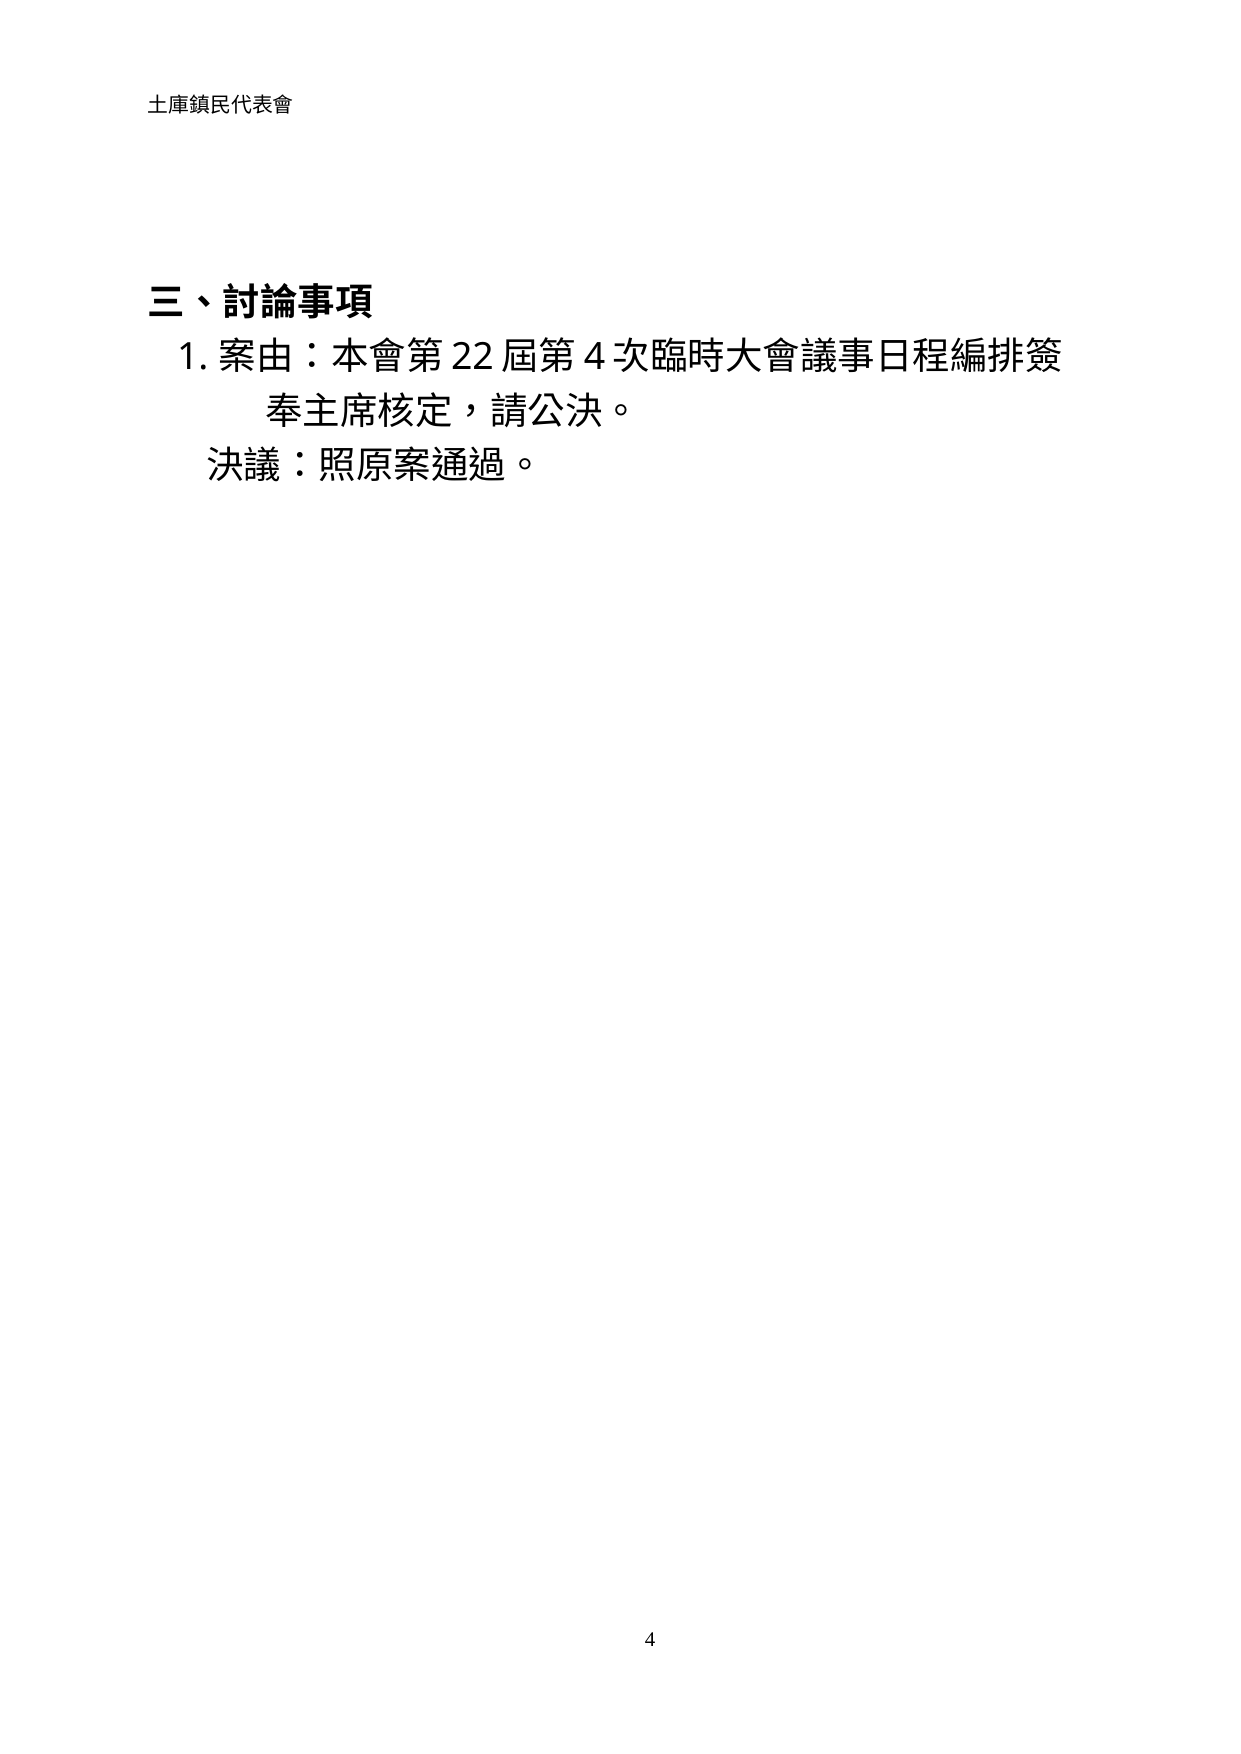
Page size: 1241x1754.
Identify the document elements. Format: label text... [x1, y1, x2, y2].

text 三、討論事項 [148, 272, 1152, 326]
text 決議：照原案通過。 [148, 435, 1152, 489]
text 1. 案由：本會第22屆第4次臨時大會議事日程編排簽 [148, 326, 1152, 381]
text 奉主席核定，請公決。 [148, 381, 1152, 435]
